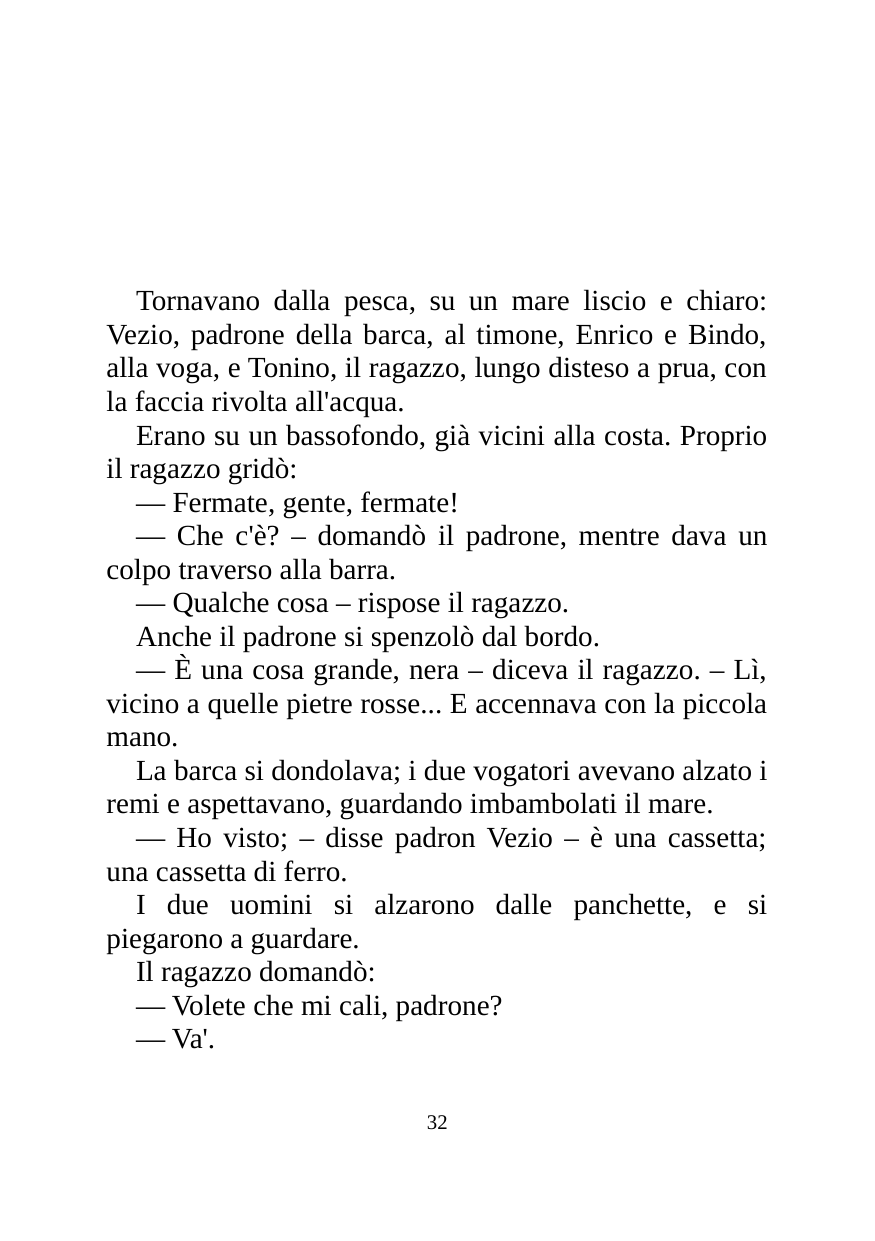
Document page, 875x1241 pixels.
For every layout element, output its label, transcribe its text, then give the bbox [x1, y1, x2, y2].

text — Ho visto; – disse padron Vezio – è una cassetta; una cassetta di ferro. [106, 820, 768, 887]
text Tornavano dalla pesca, su un mare liscio e chiaro: Vezio, padrone della barca, al timone, Enrico e Bindo, alla voga, e Tonino, il ragazzo, lungo disteso a prua, con la faccia rivolta all'acqua. [106, 283, 768, 418]
text — Qualche cosa – rispose il ragazzo. [106, 585, 768, 619]
text Anche il padrone si spenzolò dal bordo. [106, 619, 768, 652]
text — Volete che mi cali, padrone? [106, 988, 768, 1021]
text Il ragazzo domandò: [106, 954, 768, 988]
text — Che c'è? – domandò il padrone, mentre dava un colpo traverso alla barra. [106, 518, 768, 585]
text Erano su un bassofondo, già vicini alla costa. Proprio il ragazzo gridò: [106, 418, 768, 485]
text — È una cosa grande, nera – diceva il ragazzo. – Lì, vicino a quelle pietre rosse... E accennava con la piccola mano. [106, 652, 768, 753]
text — Fermate, gente, fermate! [106, 485, 768, 518]
text I due uomini si alzarono dalle panchette, e si piegarono a guardare. [106, 887, 768, 954]
text La barca si dondolava; i due vogatori avevano alzato i remi e aspettavano, guardando imbambolati il mare. [106, 753, 768, 820]
text — Va'. [106, 1021, 768, 1055]
